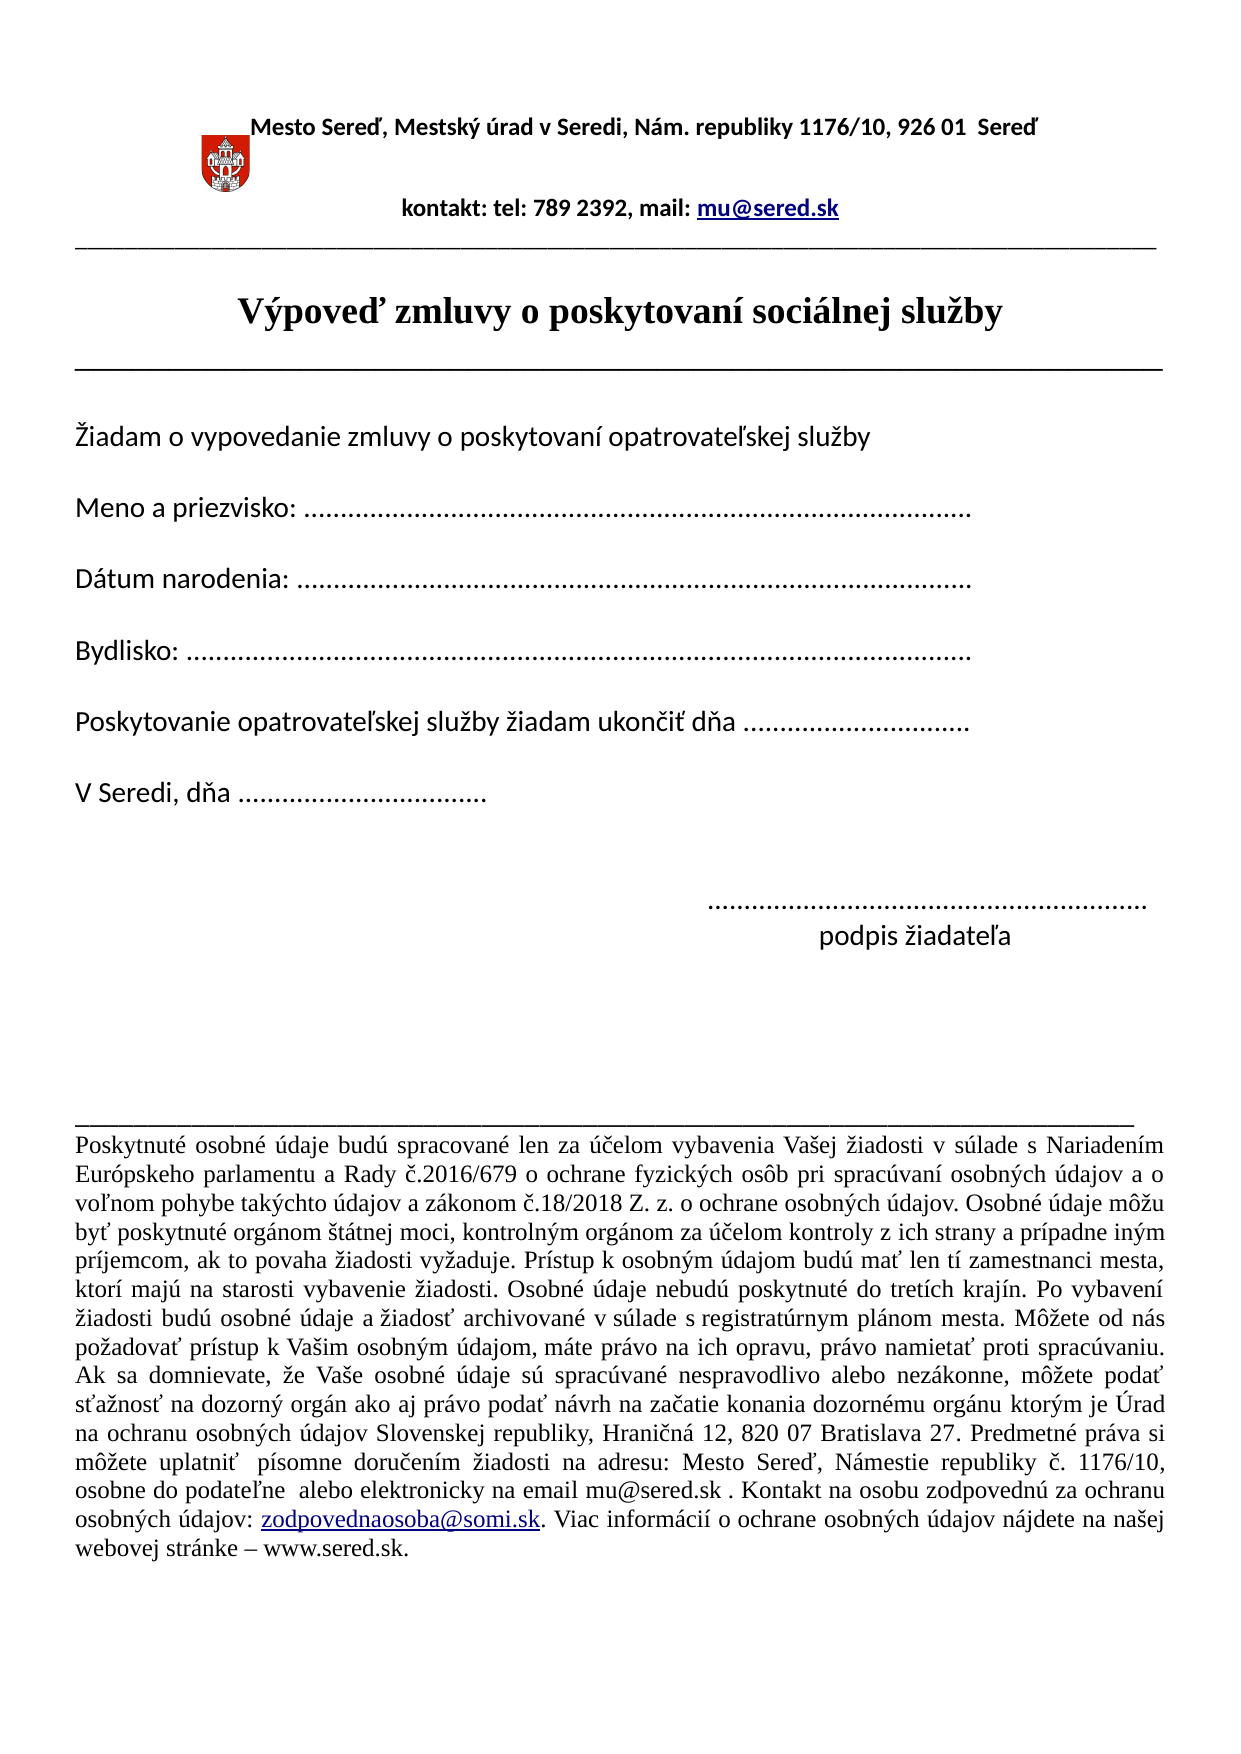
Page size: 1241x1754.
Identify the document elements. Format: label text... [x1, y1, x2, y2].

text ............................................................ [75, 881, 1165, 917]
text Dátum narodenia: ............................................................................................ [75, 561, 1165, 596]
text Žiadam o vypovedanie zmluvy o poskytovaní opatrovateľskej služby [75, 418, 1165, 454]
text _______________________________________________________________________________________ [75, 223, 1165, 253]
text _________________________________________________________________________ [75, 1095, 1165, 1131]
text V Seredi, dňa .................................. [75, 774, 1165, 810]
text Poskytovanie opatrovateľskej služby žiadam ukončiť dňa ............................... [75, 703, 1165, 739]
text podpis žiadateľa [75, 917, 1165, 952]
text Poskytnuté osobné údaje budú spracované len za účelom vybavenia Vašej žiadosti v súlade s Nariadením Európskeho parlamentu a Rady č.2016/679 o ochrane fyzických osôb pri spracúvaní osobných údajov a o voľnom pohybe takýchto údajov a zákonom č.18/2018 Z. z. o ochrane osobných údajov. Osobné údaje môžu byť poskytnuté orgánom štátnej moci, kontrolným orgánom za účelom kontroly z ich strany a prípadne iným príjemcom, ak to povaha žiadosti vyžaduje. Prístup k osobným údajom budú mať len tí zamestnanci mesta, ktorí majú na starosti vybavenie žiadosti. Osobné údaje nebudú poskytnuté do tretích krajín. Po vybavení žiadosti budú osobné údaje a žiadosť archivované v súlade s registratúrnym plánom mesta. Môžete od nás požadovať prístup k Vašim osobným údajom, máte právo na ich opravu, právo namietať proti spracúvaniu. Ak sa domnievate, že Vaše osobné údaje sú spracúvané nespravodlivo alebo nezákonne, môžete podať sťažnosť na dozorný orgán ako aj právo podať návrh na začatie konania dozornému orgánu ktorým je Úrad na ochranu osobných údajov Slovenskej republiky, Hraničná 12, 820 07 Bratislava 27. Predmetné práva si môžete uplatniť písomne doručením žiadosti na adresu: Mesto Sereď, Námestie republiky č. 1176/10, osobne do podateľne alebo elektronicky na email mu@sered.sk . Kontakt na osobu zodpovednú za ochranu osobných údajov: zodpovednaosoba@somi.sk. Viac informácií o ochrane osobných údajov nájdete na našej webovej stránke – www.sered.sk. [75, 1131, 1165, 1562]
text kontakt: tel: 789 2392, mail: mu@sered.sk [75, 192, 1165, 223]
text Meno a priezvisko: ........................................................................................... [75, 489, 1165, 525]
text Bydlisko: ........................................................................................................... [75, 632, 1165, 667]
text Mesto Sereď, Mestský úrad v Seredi, Nám. republiky 1176/10, 926 01 Sereď [75, 111, 1165, 192]
text Výpoveď zmluvy o poskytovaní sociálnej služby [75, 289, 1165, 332]
text __________________________________________________________ [75, 332, 1165, 375]
